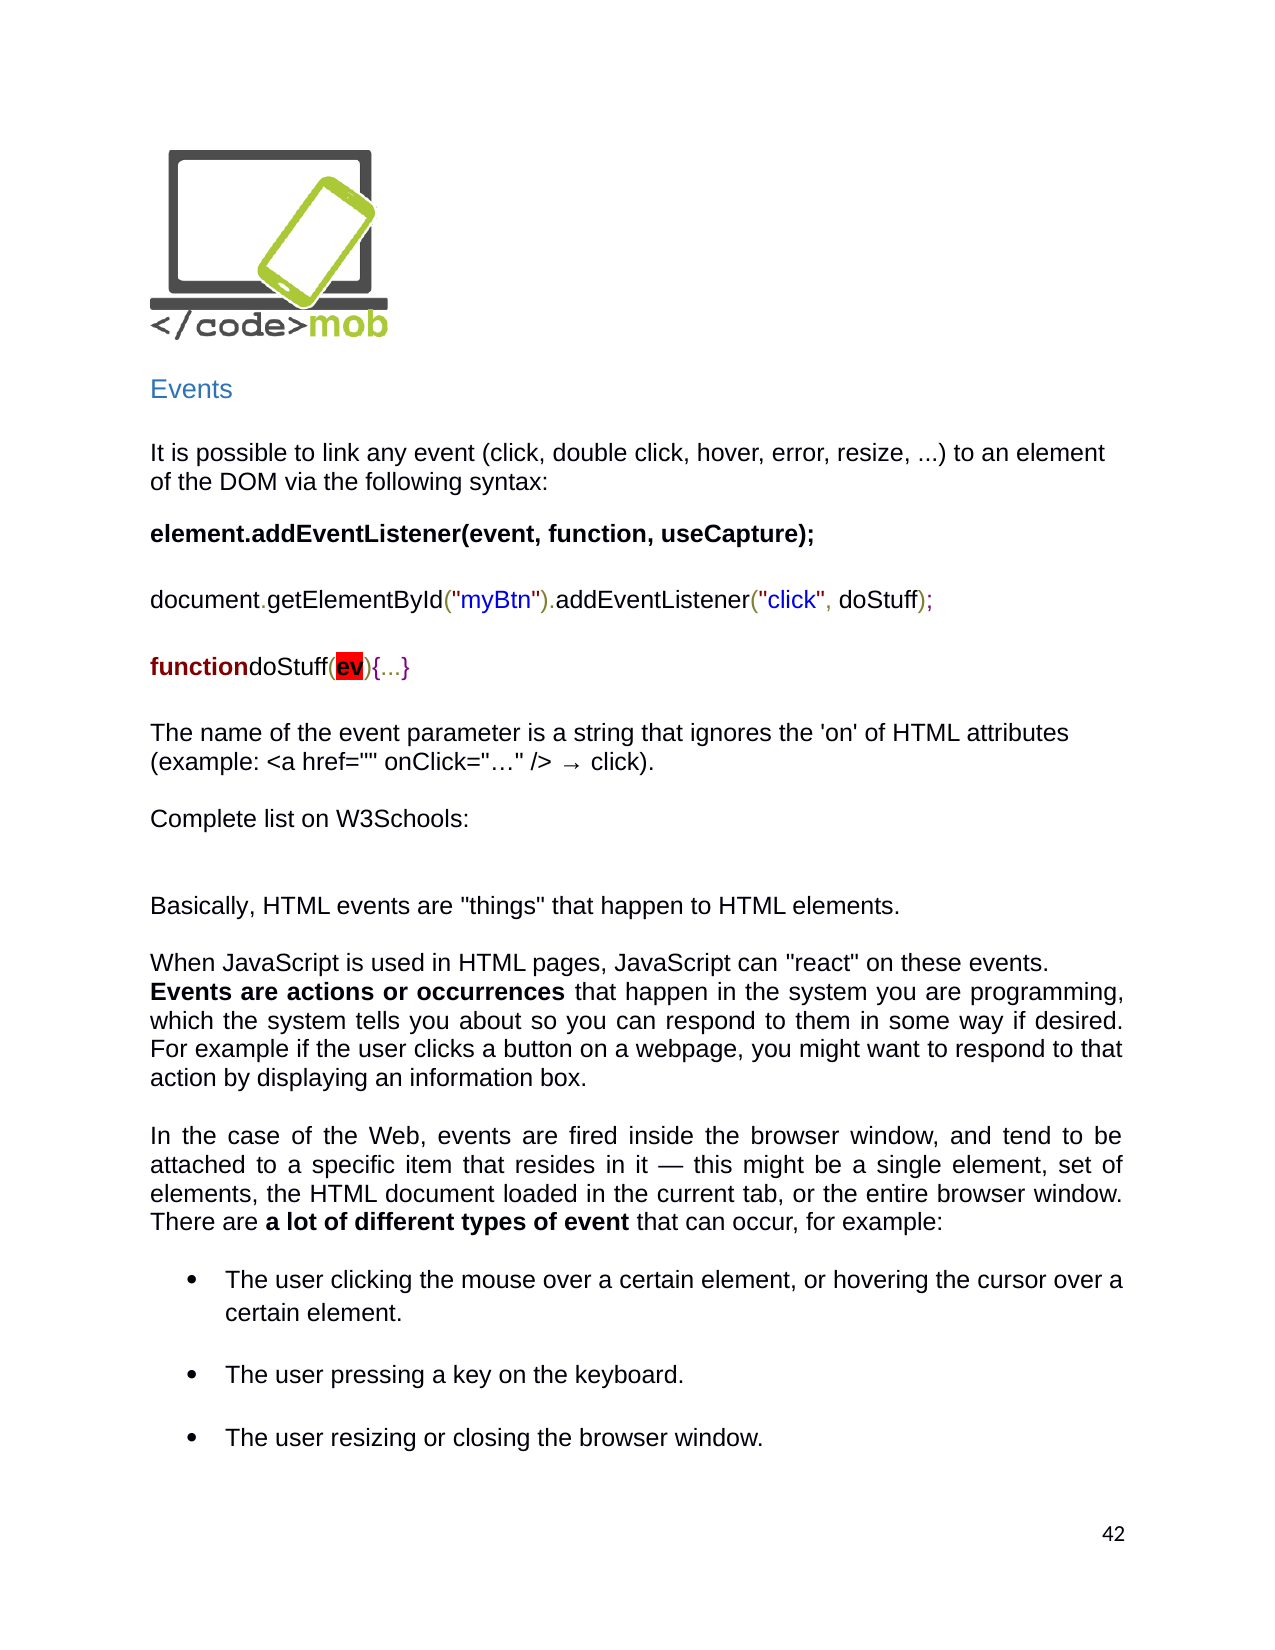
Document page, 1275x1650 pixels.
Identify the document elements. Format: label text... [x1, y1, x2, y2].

subtitle Events [150, 373, 1125, 404]
picture [150, 150, 388, 340]
text In the case of the Web, events are fired inside the browser window, and tend to be attached to a specific item that resides in it — this might be a single element, set of elements, the HTML document loaded in the current tab, or the entire browser window. There are a lot of different types of event that can occur, for example: [150, 1121, 1125, 1236]
text document​.​getElementById​(​"​myBtn​"​).​addEventListener​(​"​click​"​, doStuff​)​; [150, 586, 1035, 614]
list The user clicking the mouse over a certain element, or hovering the cursor over a certain element. [187, 1265, 1125, 1327]
text Basically, HTML events are "things" that happen to HTML elements. [150, 891, 1125, 919]
text When JavaScript is used in HTML pages, JavaScript can "react" on these events. [150, 948, 1125, 977]
list The user resizing or closing the browser window. [187, 1423, 1125, 1452]
text The name of the event parameter is a string that ignores the 'on' of HTML attributes (example: <a href="" onClick="…" /> → click). [150, 718, 1125, 776]
text It is possible to link any event (click, double click, hover, error, resize, ...) to an element of the DOM via the following syntax: [150, 438, 1125, 496]
text Events are actions or occurrences that happen in the system you are programming, which the system tells you about so you can respond to them in some way if desired. For example if the user clicks a button on a webpage, you might want to respond to that action by displaying an information box. [150, 977, 1125, 1092]
text function​doStuff​(​ev​)​​{​​...​​} [150, 652, 1125, 680]
text Complete list on W3Schools: http://www.w3schools.com/jsref/dom_obj_event.asp [150, 804, 1125, 833]
list The user pressing a key on the keyboard. [187, 1361, 1125, 1389]
text element.addEventListener(event, function, useCapture); [150, 519, 1125, 548]
